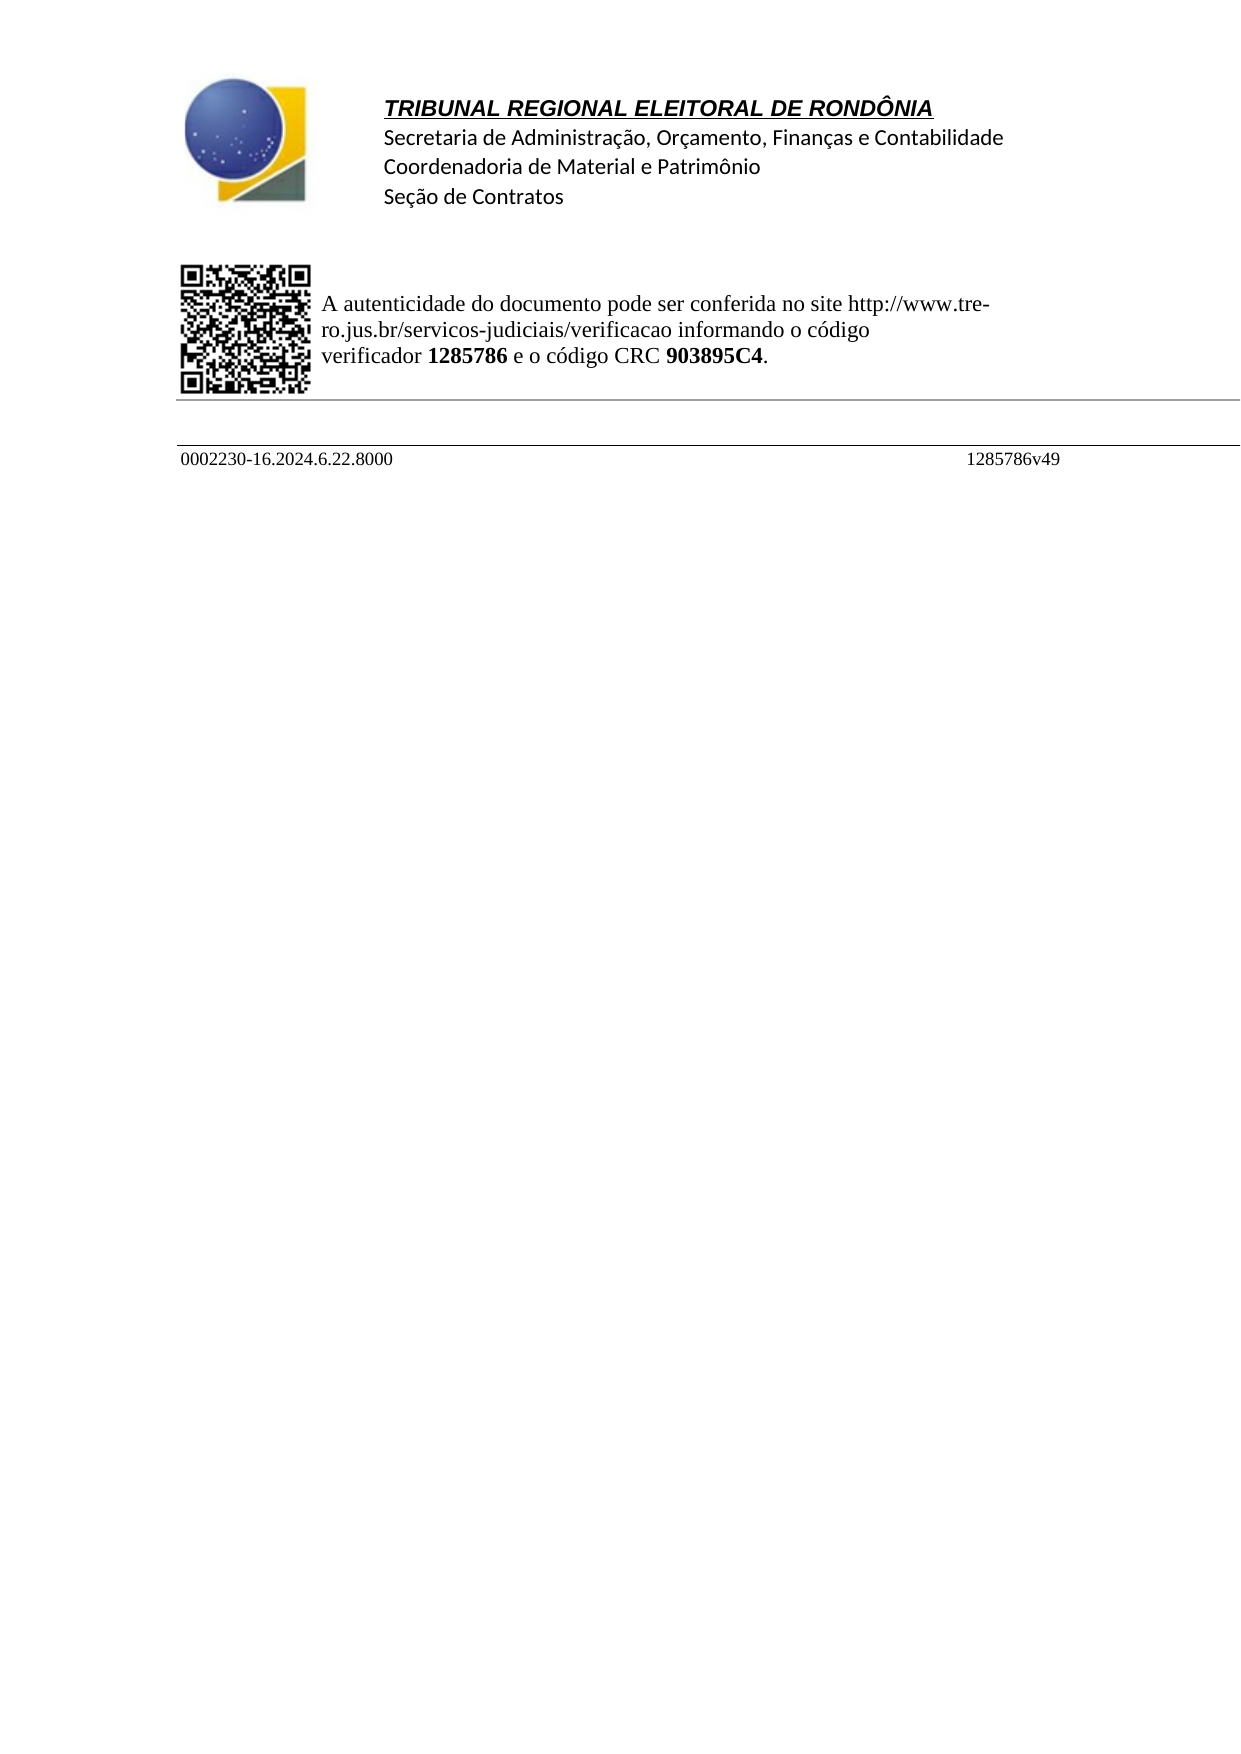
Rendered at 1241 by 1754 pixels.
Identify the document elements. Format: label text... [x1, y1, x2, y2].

table_header A autenticidade do documento pode ser conferida no site http://www.tre-ro.jus.br/servicos-judiciais/verificacao informando o código verificador 1285786 e o código CRC 903895C4. [319, 261, 1063, 398]
table_header 1285786v49 [620, 446, 1063, 473]
table_header 0002230-16.2024.6.22.8000 [177, 446, 620, 473]
table_header [177, 261, 319, 398]
